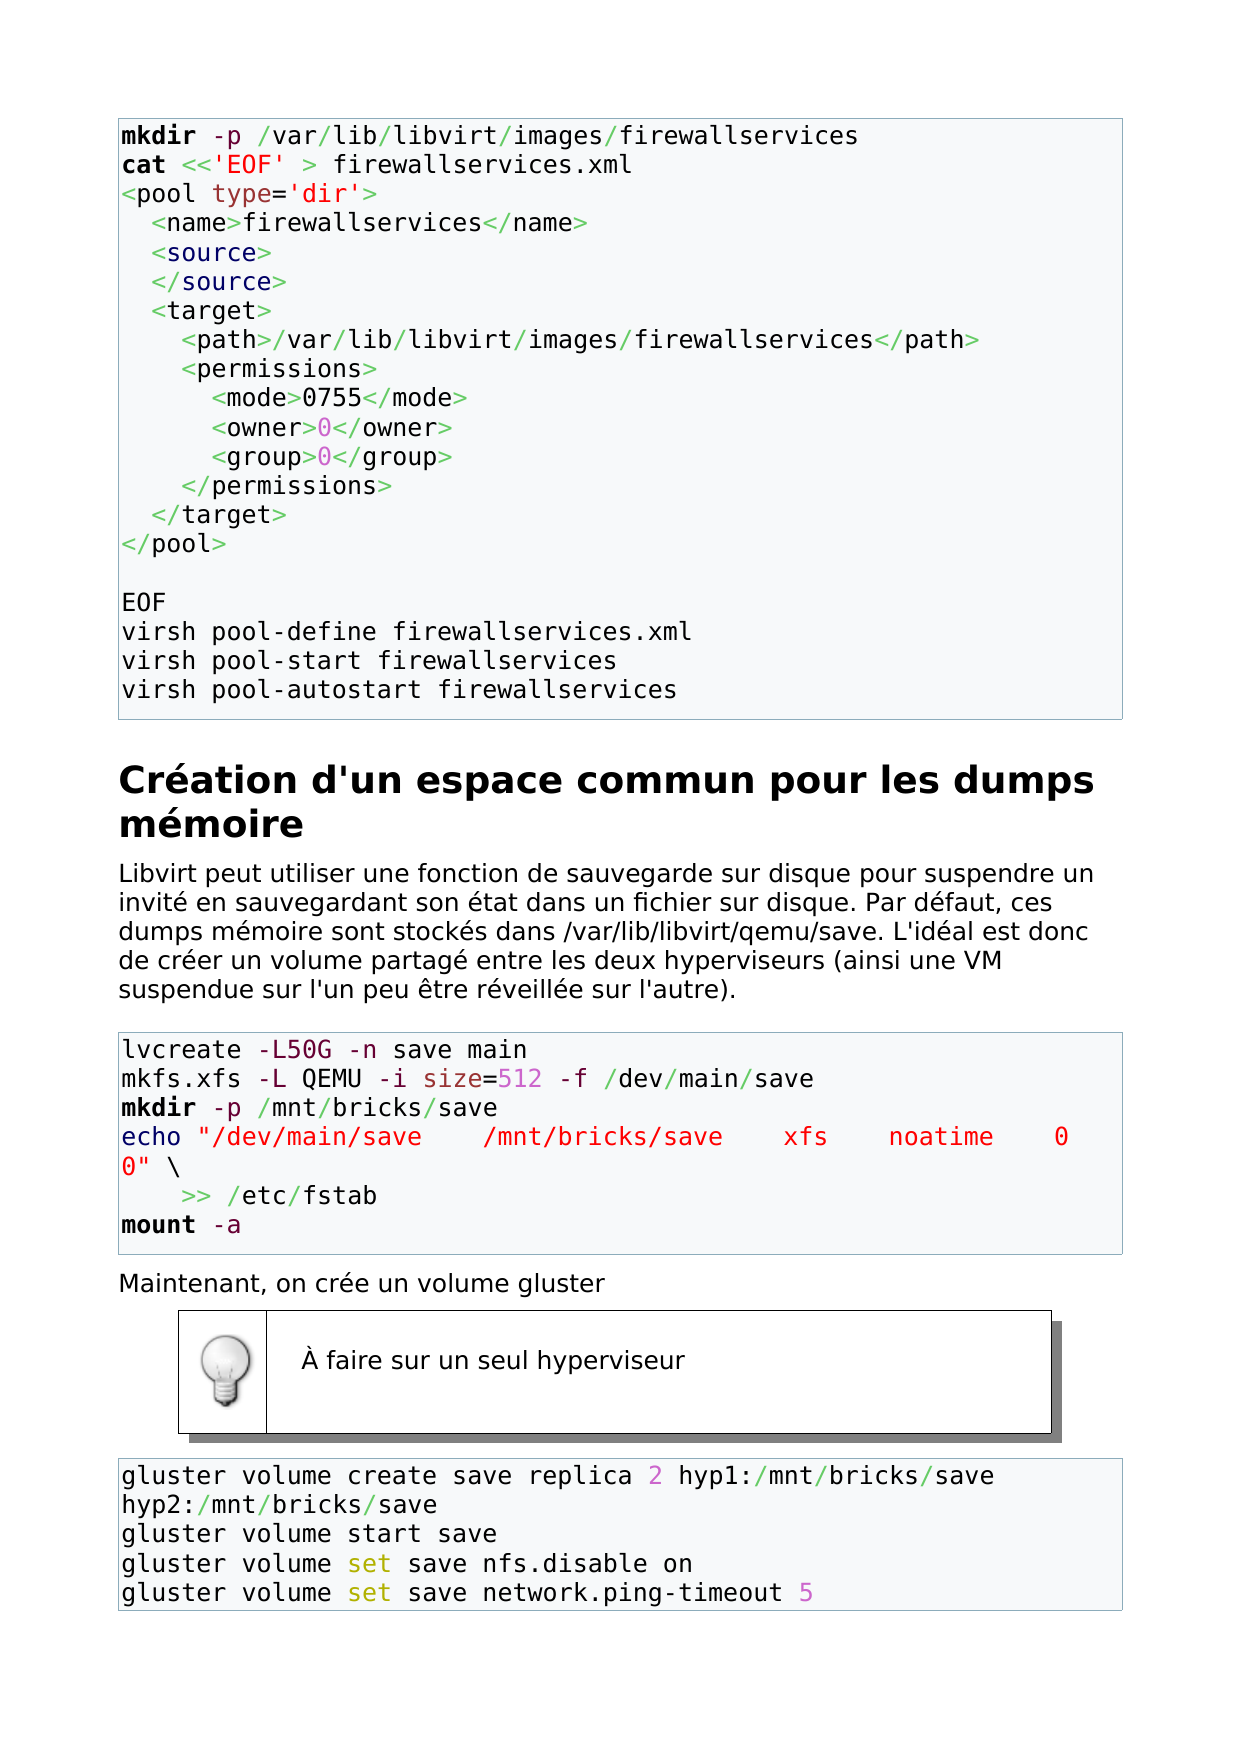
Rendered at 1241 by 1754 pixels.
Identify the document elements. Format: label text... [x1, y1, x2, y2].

text Maintenant, on crée un volume gluster [118, 1269, 1122, 1298]
table_header lvcreate -L50G -n save main mkfs.xfs -L QEMU -i size=512 -f /dev/main/save mkdir -p /mnt/bricks/save echo "/dev/main/save /mnt/bricks/save xfs noatime 0 0" \ >> /etc/fstab mount -a [119, 1033, 1122, 1254]
table_header [179, 1311, 266, 1433]
table_header À faire sur un seul hyperviseur [267, 1311, 1051, 1433]
table_header gluster volume create save replica 2 hyp1:/mnt/bricks/save hyp2:/mnt/bricks/save gluster volume start save gluster volume set save nfs.disable on gluster volume set save network.ping-timeout 5 [119, 1459, 1122, 1610]
picture [190, 1334, 266, 1410]
text Libvirt peut utiliser une fonction de sauvegarde sur disque pour suspendre un invité en sauvegardant son état dans un fichier sur disque. Par défaut, ces dumps mémoire sont stockés dans /var/lib/libvirt/qemu/save. L'idéal est donc de créer un volume partagé entre les deux hyperviseurs (ainsi une VM suspendue sur l'un peu être réveillée sur l'autre). [118, 859, 1122, 1005]
subtitle Création d'un espace commun pour les dumps mémoire [118, 759, 1122, 846]
table_header mkdir -p /var/lib/libvirt/images/firewallservices cat <<'EOF' > firewallservices.xml <pool type='dir'> <name>firewallservices</name> <source> </source> <target> <path>/var/lib/libvirt/images/firewallservices</path> <permissions> <mode>0755</mode> <owner>0</owner> <group>0</group> </permissions> </target> </pool> EOF virsh pool-define firewallservices.xml virsh pool-start firewallservices virsh pool-autostart firewallservices [119, 119, 1122, 719]
